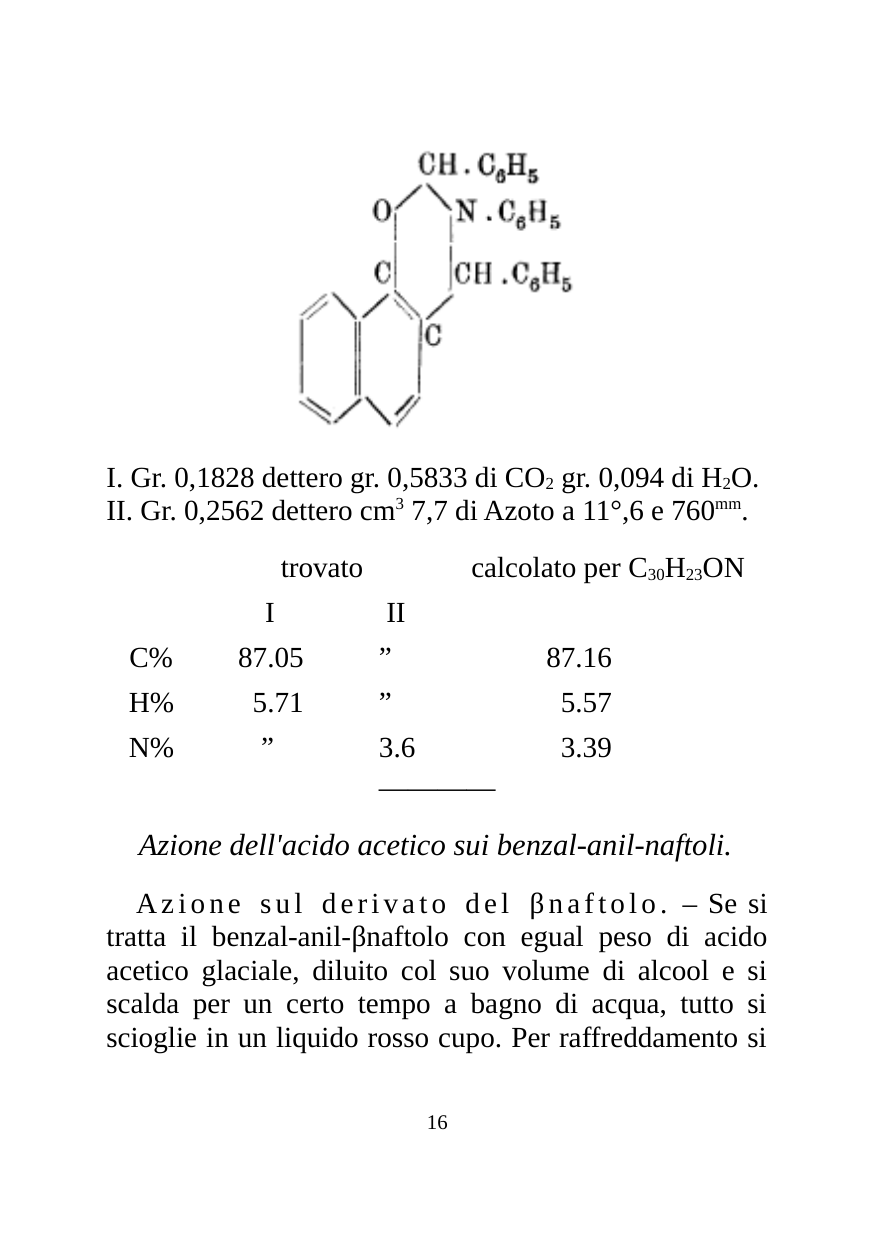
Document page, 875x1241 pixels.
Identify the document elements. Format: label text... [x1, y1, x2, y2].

table_cell 5,71 [196, 680, 343, 725]
table_cell [106, 590, 196, 635]
table_cell ” [196, 725, 343, 770]
text Azione sul derivato del βnaftolo. – Se si tratta il benzal-anil-βnaftolo con egual peso di acido acetico glaciale, diluito col suo volume di alcool e si scalda per un certo tempo a bagno di acqua, tutto si scioglie in un liquido rosso cupo. Per raffreddamento si [106, 886, 768, 1053]
table_cell 5,57 [448, 680, 768, 725]
table_cell 87,05 [196, 635, 343, 680]
table_cell ” [344, 680, 448, 725]
table_header [106, 545, 196, 590]
table_cell N% [106, 725, 196, 770]
table_cell ” [344, 635, 448, 680]
picture [270, 118, 593, 449]
table_header trovato [196, 545, 448, 590]
text II. Gr. 0,2562 dettero cm3 7,7 di Azoto a 11°,6 e 760mm. [106, 493, 768, 527]
table_header calcolato per C30H23ON [448, 545, 768, 590]
table_cell II [344, 590, 448, 635]
table_cell [448, 590, 768, 635]
text ———— [106, 770, 768, 803]
table_cell C% [106, 635, 196, 680]
text I. Gr. 0,1828 dettero gr. 0,5833 di CO2 gr. 0,094 di H2O. [106, 106, 768, 493]
table_cell 3,39 [448, 725, 768, 770]
table_cell H% [106, 680, 196, 725]
subtitle Azione dell'acido acetico sui benzal-anil-naftoli. [106, 827, 768, 862]
table_cell 87,16 [448, 635, 768, 680]
table_cell 3,6 [344, 725, 448, 770]
table_cell I [196, 590, 343, 635]
